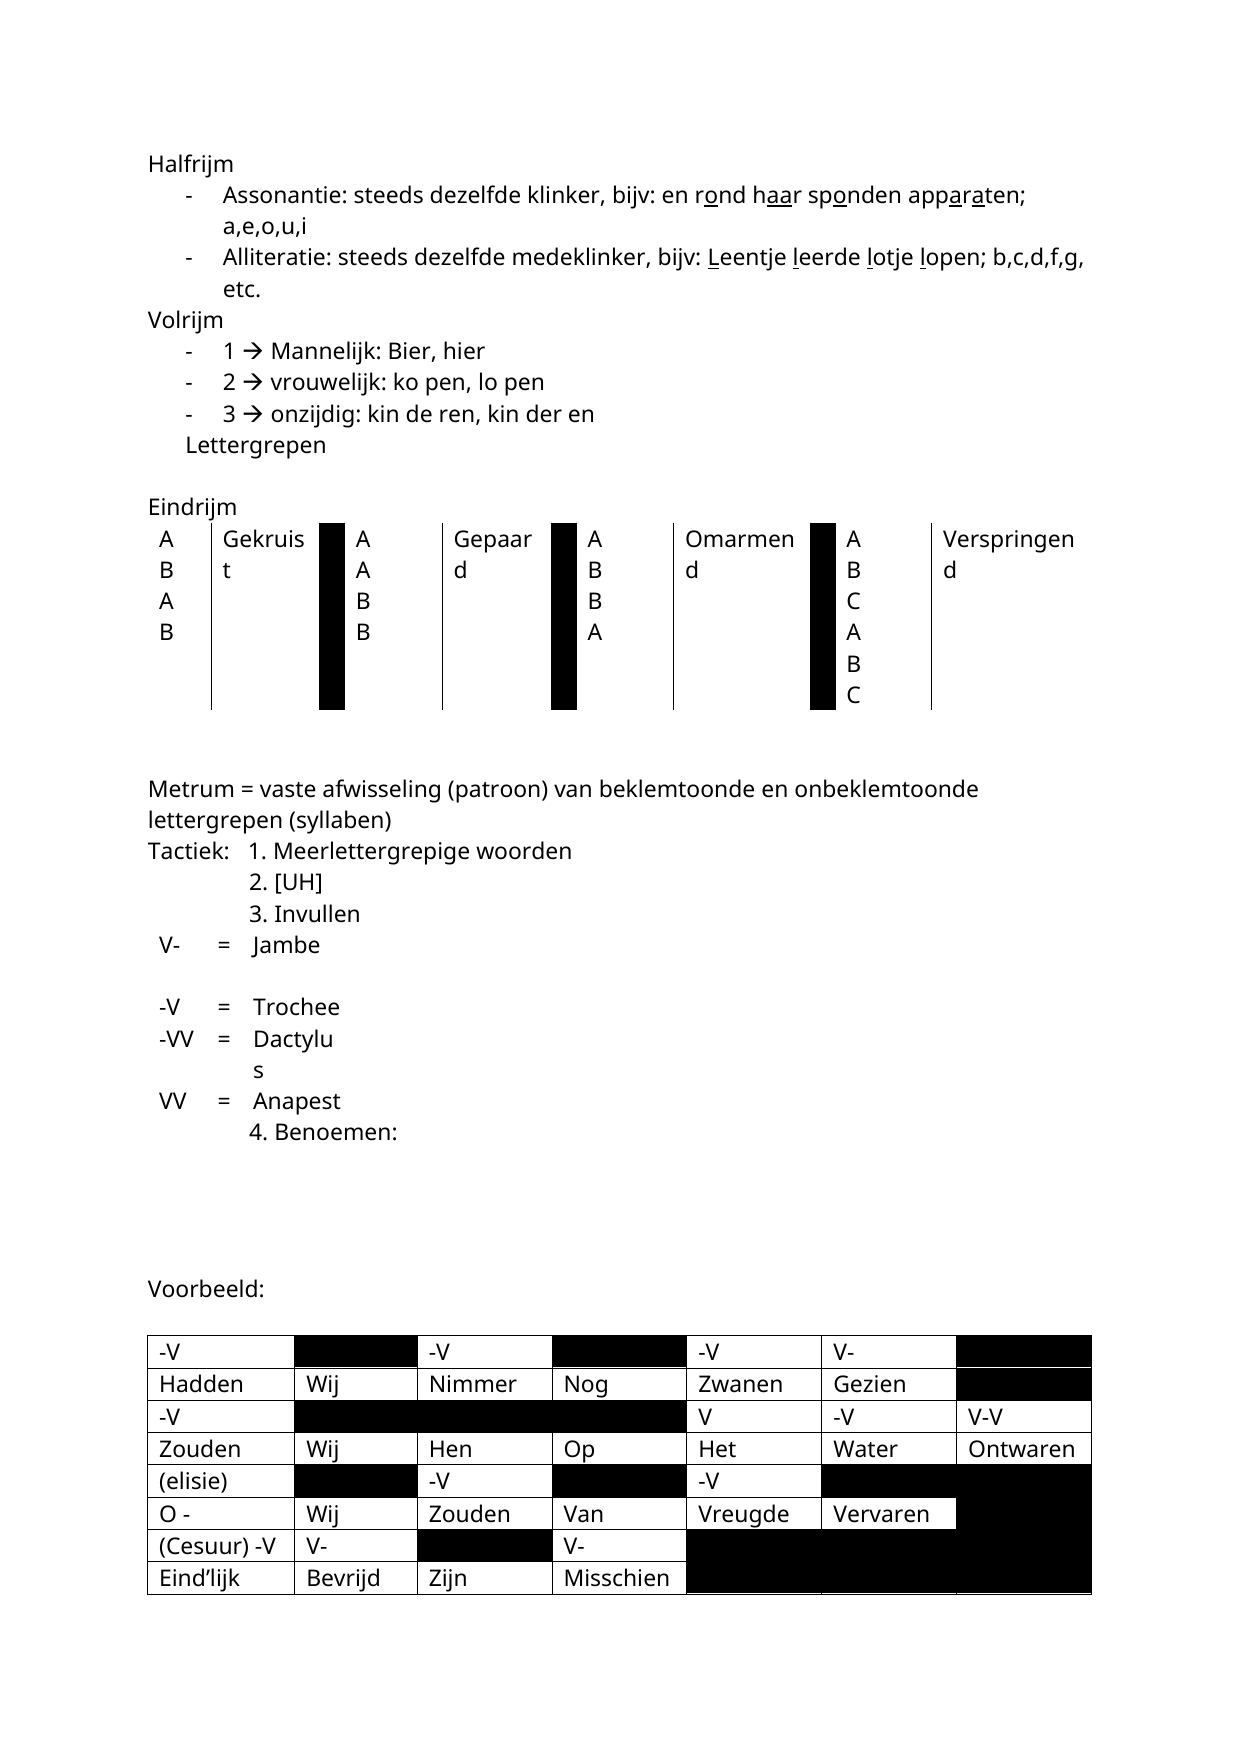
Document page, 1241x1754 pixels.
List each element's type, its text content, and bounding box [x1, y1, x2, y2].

table_cell [577, 679, 673, 710]
table_cell A [577, 616, 673, 648]
table_cell Van [553, 1498, 686, 1529]
table_cell V [687, 1401, 821, 1432]
table_header -V [148, 1336, 294, 1367]
table_header [811, 523, 834, 710]
table_header = [206, 929, 242, 991]
list 2  vrouwelijk: ko pen, lo pen [185, 366, 1093, 398]
table_cell B [577, 585, 673, 616]
table_cell [577, 648, 673, 679]
table_cell [418, 1530, 552, 1561]
table_cell A [345, 554, 442, 585]
text Halfrijm [148, 148, 1093, 179]
table_cell [345, 679, 442, 710]
table_cell [345, 648, 442, 679]
table_cell [957, 1498, 1091, 1529]
text 2. [UH] [148, 866, 1093, 898]
table_cell V-V [957, 1401, 1091, 1432]
text Metrum = vaste afwisseling (patroon) van beklemtoonde en onbeklemtoonde lettergrepen (syllaben) [148, 773, 1093, 835]
table_cell = [206, 1023, 242, 1085]
table_cell O - [148, 1498, 294, 1529]
table_cell (Cesuur) -V [148, 1530, 294, 1561]
table_cell Eind’lijk [148, 1562, 294, 1593]
table_cell Nog [553, 1369, 686, 1400]
table_cell [553, 1401, 686, 1432]
table_header A [148, 523, 211, 554]
table_cell V- [295, 1530, 417, 1561]
table_cell Wij [295, 1433, 417, 1464]
table_cell Water [822, 1433, 956, 1464]
table_cell A [836, 616, 931, 648]
table_header -V [687, 1336, 821, 1367]
table_cell Wij [295, 1498, 417, 1529]
table_cell Anapest [242, 1085, 354, 1116]
table_header Gepaard [443, 523, 551, 710]
text Lettergrepen [185, 429, 1093, 460]
table_cell [822, 1465, 956, 1497]
table_cell [957, 1530, 1091, 1561]
table_cell = [206, 991, 242, 1023]
table_cell C [836, 585, 931, 616]
table_cell Wij [295, 1369, 417, 1400]
table_cell B [148, 554, 211, 585]
text Eindrijm [148, 491, 1093, 523]
text Tactiek: 1. Meerlettergrepige woorden [148, 835, 1093, 866]
table_cell C [836, 679, 931, 710]
list Alliteratie: steeds dezelfde medeklinker, bijv: Leentje leerde lotje lopen; b,c,d,f,g, etc. [185, 241, 1093, 304]
table_cell [957, 1562, 1091, 1593]
table_header V- [822, 1336, 956, 1367]
table_cell Hadden [148, 1369, 294, 1400]
table_header Gekruist [212, 523, 319, 710]
table_header A [836, 523, 931, 554]
list 1  Mannelijk: Bier, hier [185, 335, 1093, 366]
table_cell [148, 679, 211, 710]
table_cell [687, 1530, 821, 1561]
table_cell Zwanen [687, 1369, 821, 1400]
table_header [552, 523, 576, 710]
table_cell Hen [418, 1433, 552, 1464]
table_cell Vreugde [687, 1498, 821, 1529]
table_cell Gezien [822, 1369, 956, 1400]
table_cell -VV [148, 1023, 206, 1085]
table_cell [148, 648, 211, 679]
table_header A [577, 523, 673, 554]
table_header [957, 1336, 1091, 1367]
table_header Omarmend [674, 523, 810, 710]
table_header [320, 523, 344, 710]
list Assonantie: steeds dezelfde klinker, bijv: en rond haar sponden apparaten; a,e,o,u,i [185, 179, 1093, 241]
text 4. Benoemen: [148, 1116, 1093, 1148]
table_header A [345, 523, 442, 554]
table_cell Zouden [148, 1433, 294, 1464]
table_cell Nimmer [418, 1369, 552, 1400]
text Volrijm [148, 304, 1093, 335]
table_cell [687, 1562, 821, 1593]
table_cell VV [148, 1085, 206, 1116]
table_cell B [345, 616, 442, 648]
table_cell -V [148, 1401, 294, 1432]
table_cell Bevrijd [295, 1562, 417, 1593]
table_cell [957, 1369, 1091, 1400]
table_cell [822, 1530, 956, 1561]
table_cell Zouden [418, 1498, 552, 1529]
table_header [295, 1336, 417, 1367]
table_cell Trochee [242, 991, 354, 1023]
table_cell Dactylus [242, 1023, 354, 1085]
table_cell A [148, 585, 211, 616]
table_cell Ontwaren [957, 1433, 1091, 1464]
list 3  onzijdig: kin de ren, kin der en [185, 398, 1093, 429]
table_cell -V [822, 1401, 956, 1432]
table_cell B [836, 648, 931, 679]
table_header [553, 1336, 686, 1367]
table_cell [295, 1401, 417, 1432]
table_header Jambe [242, 929, 354, 991]
table_header V- [148, 929, 206, 991]
table_cell Op [553, 1433, 686, 1464]
table_cell -V [418, 1465, 552, 1497]
table_cell [957, 1465, 1091, 1497]
table_cell V- [553, 1530, 686, 1561]
table_cell Misschien [553, 1562, 686, 1593]
table_header Verspringend [932, 523, 1092, 710]
table_cell [822, 1562, 956, 1593]
table_cell -V [687, 1465, 821, 1497]
text Voorbeeld: [148, 1273, 1093, 1304]
text 3. Invullen [148, 898, 1093, 929]
table_header -V [418, 1336, 552, 1367]
table_cell Het [687, 1433, 821, 1464]
table_cell (elisie) [148, 1465, 294, 1497]
table_cell B [836, 554, 931, 585]
table_cell [295, 1465, 417, 1497]
table_cell B [577, 554, 673, 585]
table_cell B [148, 616, 211, 648]
table_cell Zijn [418, 1562, 552, 1593]
table_cell = [206, 1085, 242, 1116]
table_cell Vervaren [822, 1498, 956, 1529]
table_cell -V [148, 991, 206, 1023]
table_cell [553, 1465, 686, 1497]
table_cell B [345, 585, 442, 616]
table_cell [418, 1401, 552, 1432]
